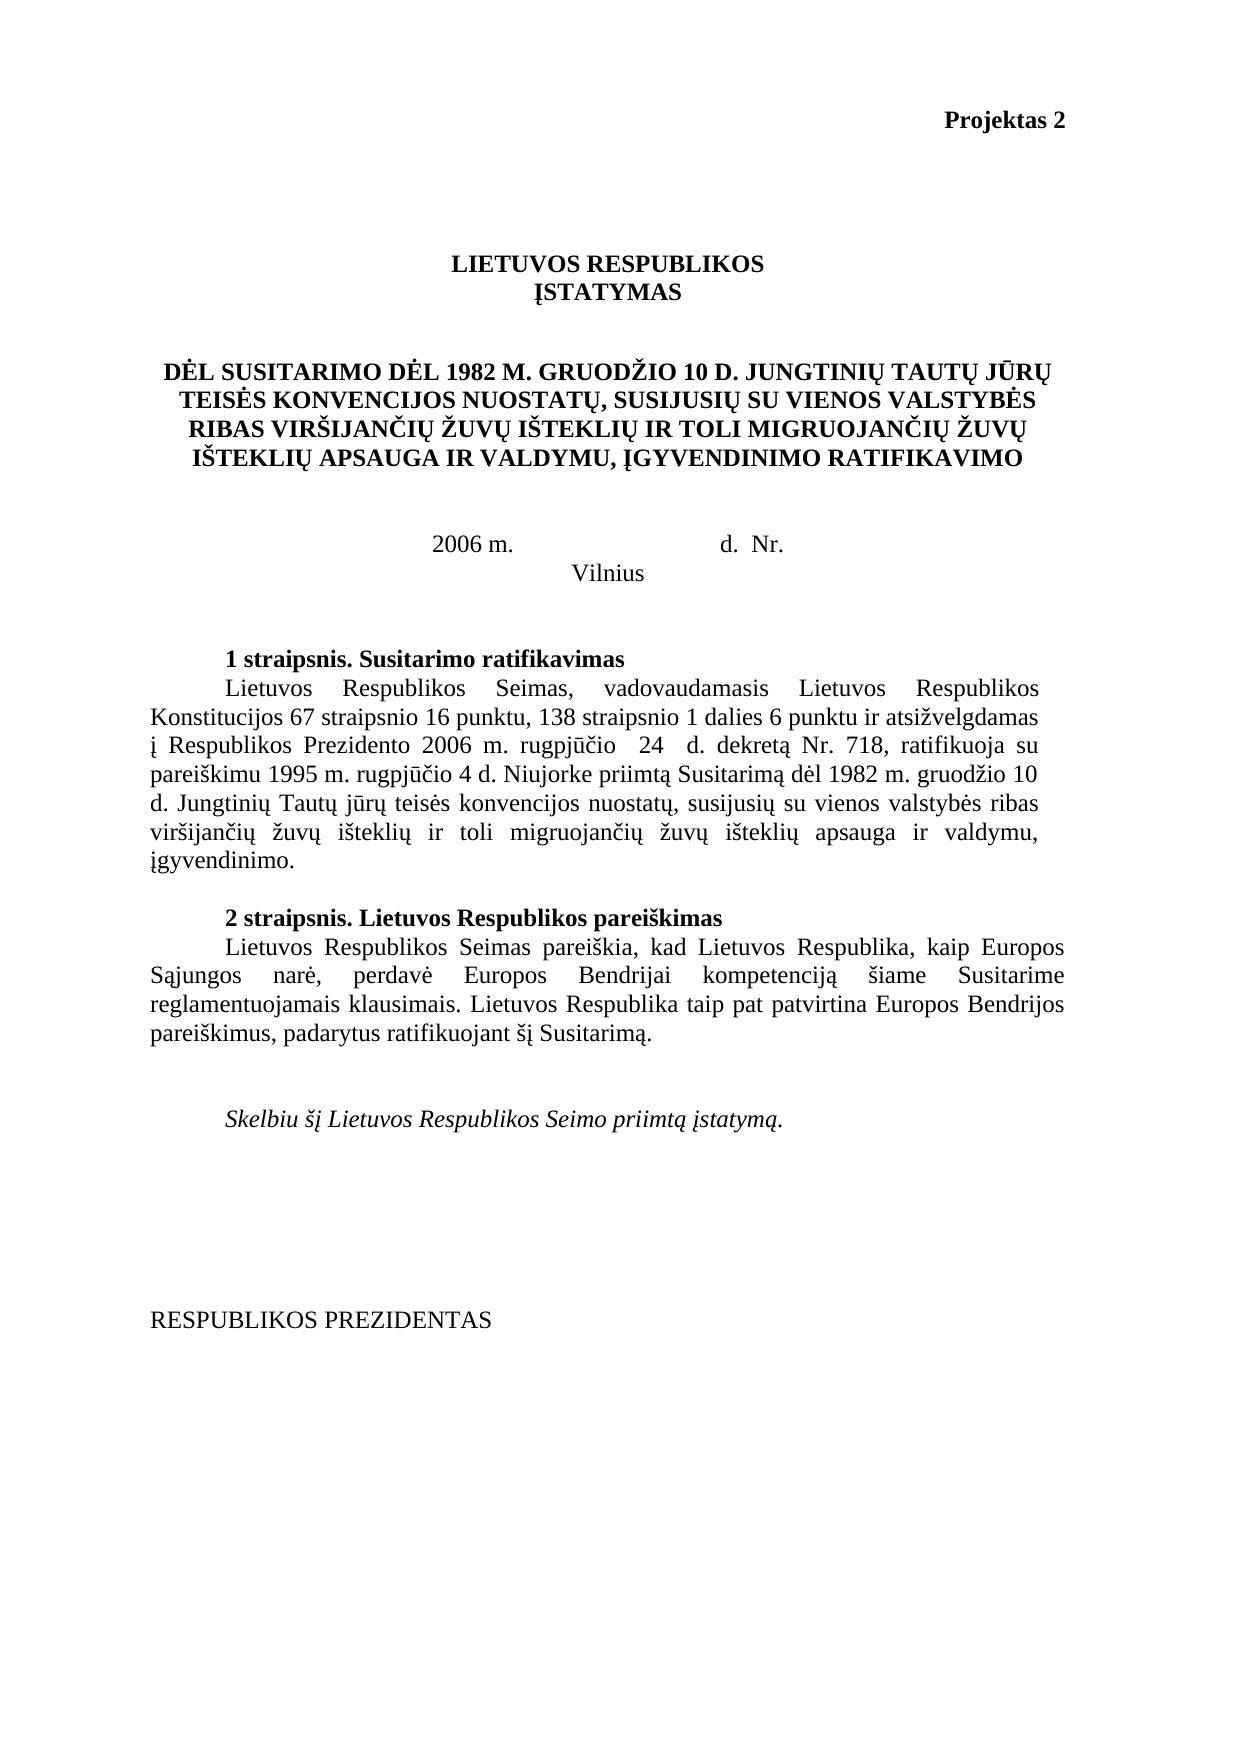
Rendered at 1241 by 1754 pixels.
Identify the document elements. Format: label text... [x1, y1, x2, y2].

text Projektas 2 [150, 105, 1066, 134]
text Lietuvos Respublikos Seimas, vadovaudamasis Lietuvos Respublikos Konstitucijos 67 straipsnio 16 punktu, 138 straipsnio 1 dalies 6 punktu ir atsižvelgdamas į Respublikos Prezidento 2006 m. rugpjūčio 24 d. dekretą Nr. 718, ratifikuoja su pareiškimu 1995 m. rugpjūčio 4 d. Niujorke priimtą Susitarimą dėl 1982 m. gruodžio 10 d. Jungtinių Tautų jūrų teisės konvencijos nuostatų, susijusių su vienos valstybės ribas viršijančių žuvų išteklių ir toli migruojančių žuvų išteklių apsauga ir valdymu, įgyvendinimo. [150, 673, 1040, 874]
text Vilnius [150, 558, 1066, 587]
text 2 straipsnis. Lietuvos Respublikos pareiškimas [150, 903, 1066, 932]
text ĮSTATYMAS [150, 277, 1066, 306]
text Skelbiu šį Lietuvos Respublikos Seimo priimtą įstatymą. [150, 1104, 1066, 1133]
text Lietuvos Respublikos Seimas pareiškia, kad Lietuvos Respublika, kaip Europos Sąjungos narė, perdavė Europos Bendrijai kompetenciją šiame Susitarime reglamentuojamais klausimais. Lietuvos Respublika taip pat patvirtina Europos Bendrijos pareiškimus, padarytus ratifikuojant šį Susitarimą. [150, 932, 1066, 1047]
text 2006 m. d. Nr. [150, 529, 1066, 558]
text DĖL SUSITARIMO DĖL 1982 M. GRUODŽIO 10 D. JUNGTINIŲ TAUTŲ JŪRŲ TEISĖS KONVENCIJOS NUOSTATŲ, SUSIJUSIŲ SU VIENOS VALSTYBĖS RIBAS VIRŠIJANČIŲ ŽUVŲ IŠTEKLIŲ IR TOLI MIGRUOJANČIŲ ŽUVŲ IŠTEKLIŲ APSAUGA IR VALDYMU, ĮGYVENDINIMO RATIFIKAVIMO [150, 357, 1066, 472]
text RESPUBLIKOS PREZIDENTAS [150, 1305, 1066, 1334]
text LIETUVOS RESPUBLIKOS [150, 249, 1066, 277]
text 1 straipsnis. Susitarimo ratifikavimas [187, 644, 1066, 673]
